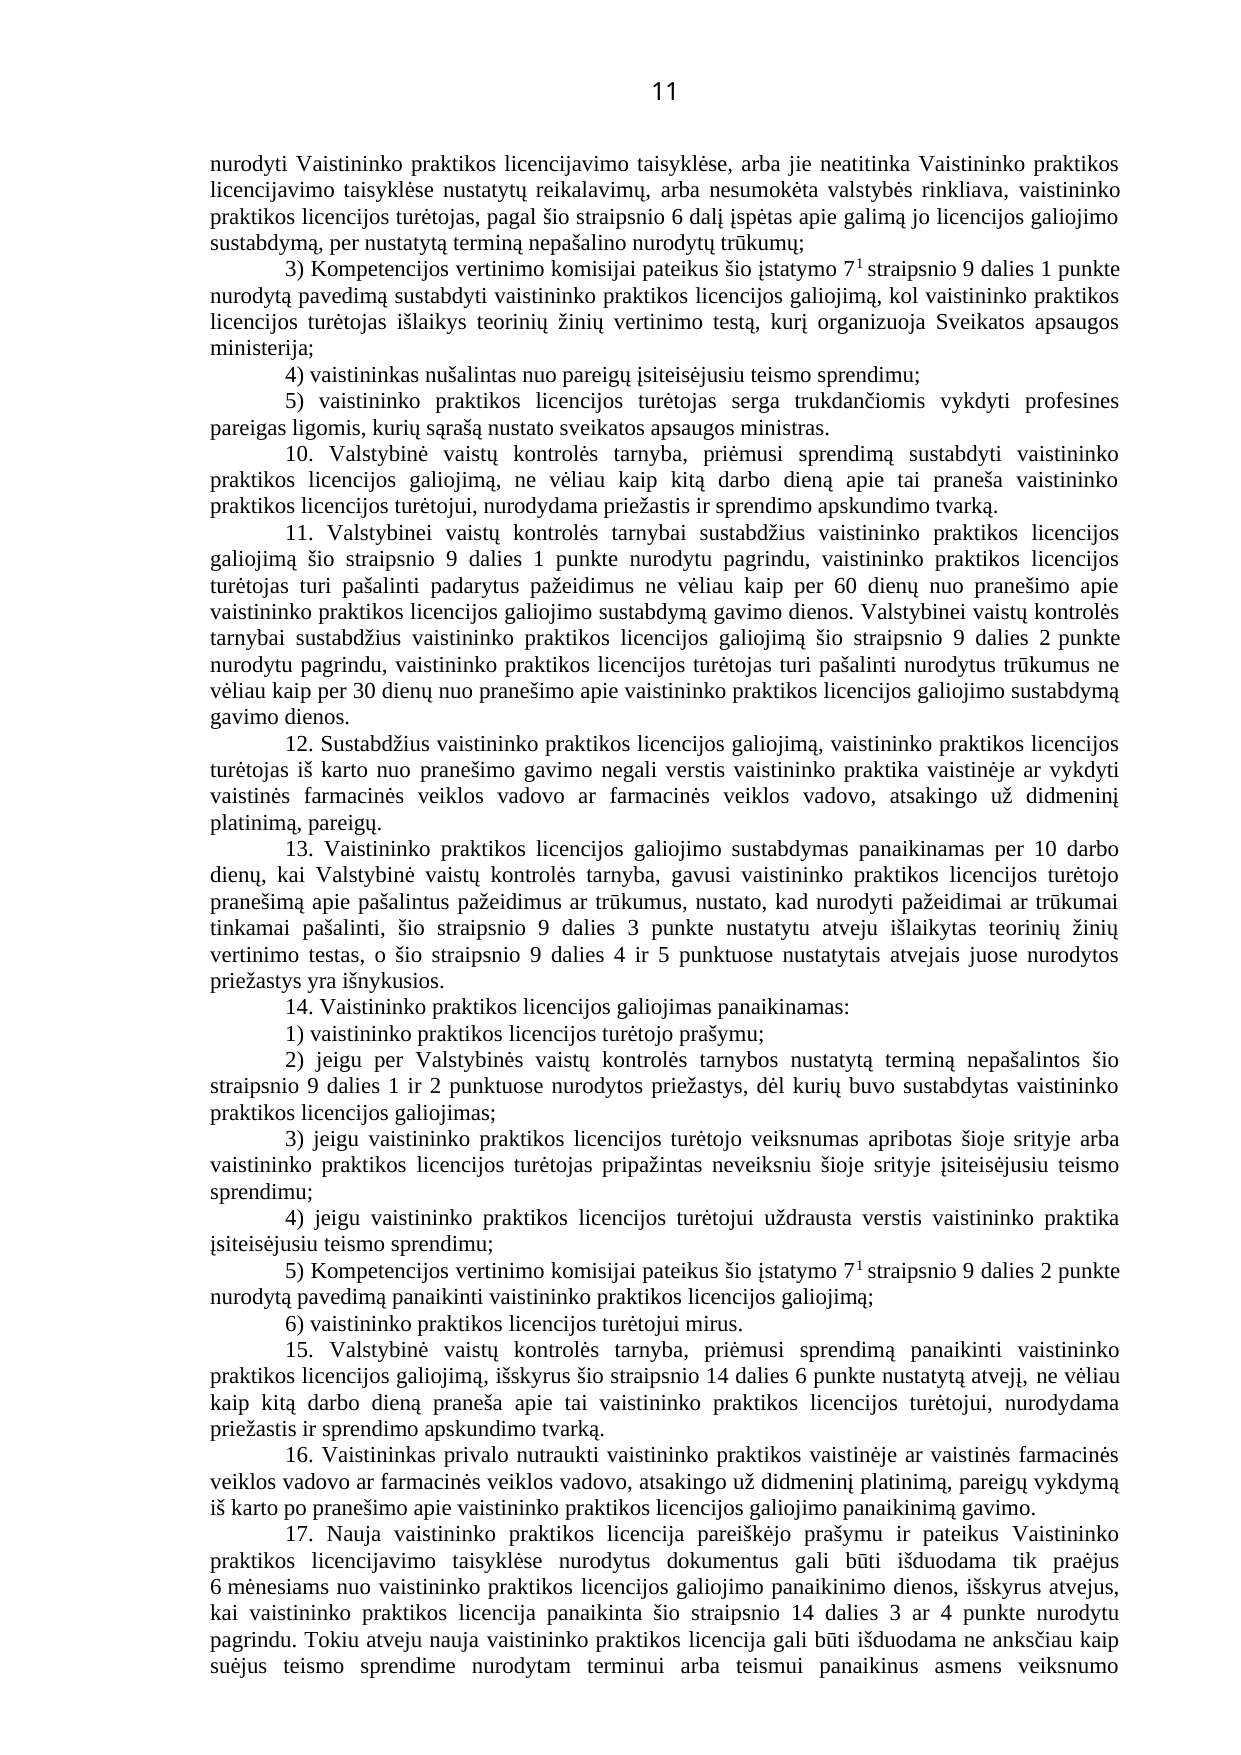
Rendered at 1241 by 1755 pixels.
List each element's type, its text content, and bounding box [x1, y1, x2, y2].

text 17. Nauja vaistininko praktikos licencija pareiškėjo prašymu ir pateikus Vaistininko praktikos licencijavimo taisyklėse nurodytus dokumentus gali būti išduodama tik praėjus 6 mėnesiams nuo vaistininko praktikos licencijos galiojimo panaikinimo dienos, išskyrus atvejus, kai vaistininko praktikos licencija panaikinta šio straipsnio 14 dalies 3 ar 4 punkte nurodytu pagrindu. Tokiu atveju nauja vaistininko praktikos licencija gali būti išduodama ne anksčiau kaip suėjus teismo sprendime nurodytam terminui arba teismui panaikinus asmens veiksnumo [210, 1520, 1120, 1678]
text 3) Kompetencijos vertinimo komisijai pateikus šio įstatymo 71 straipsnio 9 dalies 1 punkte nurodytą pavedimą sustabdyti vaistininko praktikos licencijos galiojimą, kol vaistininko praktikos licencijos turėtojas išlaikys teorinių žinių vertinimo testą, kurį organizuoja Sveikatos apsaugos ministerija; [210, 255, 1120, 361]
text 4) vaistininkas nušalintas nuo pareigų įsiteisėjusiu teismo sprendimu; [210, 361, 1120, 387]
text 1) vaistininko praktikos licencijos turėtojo prašymu; [210, 1020, 1120, 1046]
text 13. Vaistininko praktikos licencijos galiojimo sustabdymas panaikinamas per 10 darbo dienų, kai Valstybinė vaistų kontrolės tarnyba, gavusi vaistininko praktikos licencijos turėtojo pranešimą apie pašalintus pažeidimus ar trūkumus, nustato, kad nurodyti pažeidimai ar trūkumai tinkamai pašalinti, šio straipsnio 9 dalies 3 punkte nustatytu atveju išlaikytas teorinių žinių vertinimo testas, o šio straipsnio 9 dalies 4 ir 5 punktuose nustatytais atvejais juose nurodytos priežastys yra išnykusios. [210, 835, 1120, 993]
text 3) jeigu vaistininko praktikos licencijos turėtojo veiksnumas apribotas šioje srityje arba vaistininko praktikos licencijos turėtojas pripažintas neveiksniu šioje srityje įsiteisėjusiu teismo sprendimu; [210, 1125, 1120, 1204]
text nurodyti Vaistininko praktikos licencijavimo taisyklėse, arba jie neatitinka Vaistininko praktikos licencijavimo taisyklėse nustatytų reikalavimų, arba nesumokėta valstybės rinkliava, vaistininko praktikos licencijos turėtojas, pagal šio straipsnio 6 dalį įspėtas apie galimą jo licencijos galiojimo sustabdymą, per nustatytą terminą nepašalino nurodytų trūkumų; [210, 150, 1120, 255]
text 15. Valstybinė vaistų kontrolės tarnyba, priėmusi sprendimą panaikinti vaistininko praktikos licencijos galiojimą, išskyrus šio straipsnio 14 dalies 6 punkte nustatytą atvejį, ne vėliau kaip kitą darbo dieną praneša apie tai vaistininko praktikos licencijos turėtojui, nurodydama priežastis ir sprendimo apskundimo tvarką. [210, 1336, 1120, 1441]
text 10. Valstybinė vaistų kontrolės tarnyba, priėmusi sprendimą sustabdyti vaistininko praktikos licencijos galiojimą, ne vėliau kaip kitą darbo dieną apie tai praneša vaistininko praktikos licencijos turėtojui, nurodydama priežastis ir sprendimo apskundimo tvarką. [210, 440, 1120, 519]
text 5) vaistininko praktikos licencijos turėtojas serga trukdančiomis vykdyti profesines pareigas ligomis, kurių sąrašą nustato sveikatos apsaugos ministras. [210, 387, 1120, 440]
text 12. Sustabdžius vaistininko praktikos licencijos galiojimą, vaistininko praktikos licencijos turėtojas iš karto nuo pranešimo gavimo negali verstis vaistininko praktika vaistinėje ar vykdyti vaistinės farmacinės veiklos vadovo ar farmacinės veiklos vadovo, atsakingo už didmeninį platinimą, pareigų. [210, 730, 1120, 835]
text 5) Kompetencijos vertinimo komisijai pateikus šio įstatymo 71 straipsnio 9 dalies 2 punkte nurodytą pavedimą panaikinti vaistininko praktikos licencijos galiojimą; [210, 1257, 1120, 1309]
text 2) jeigu per Valstybinės vaistų kontrolės tarnybos nustatytą terminą nepašalintos šio straipsnio 9 dalies 1 ir 2 punktuose nurodytos priežastys, dėl kurių buvo sustabdytas vaistininko praktikos licencijos galiojimas; [210, 1046, 1120, 1125]
text 16. Vaistininkas privalo nutraukti vaistininko praktikos vaistinėje ar vaistinės farmacinės veiklos vadovo ar farmacinės veiklos vadovo, atsakingo už didmeninį platinimą, pareigų vykdymą iš karto po pranešimo apie vaistininko praktikos licencijos galiojimo panaikinimą gavimo. [210, 1441, 1120, 1520]
text 11. Valstybinei vaistų kontrolės tarnybai sustabdžius vaistininko praktikos licencijos galiojimą šio straipsnio 9 dalies 1 punkte nurodytu pagrindu, vaistininko praktikos licencijos turėtojas turi pašalinti padarytus pažeidimus ne vėliau kaip per 60 dienų nuo pranešimo apie vaistininko praktikos licencijos galiojimo sustabdymą gavimo dienos. Valstybinei vaistų kontrolės tarnybai sustabdžius vaistininko praktikos licencijos galiojimą šio straipsnio 9 dalies 2 punkte nurodytu pagrindu, vaistininko praktikos licencijos turėtojas turi pašalinti nurodytus trūkumus ne vėliau kaip per 30 dienų nuo pranešimo apie vaistininko praktikos licencijos galiojimo sustabdymą gavimo dienos. [210, 519, 1120, 730]
text 4) jeigu vaistininko praktikos licencijos turėtojui uždrausta verstis vaistininko praktika įsiteisėjusiu teismo sprendimu; [210, 1204, 1120, 1257]
text 6) vaistininko praktikos licencijos turėtojui mirus. [210, 1309, 1120, 1336]
text 14. Vaistininko praktikos licencijos galiojimas panaikinamas: [210, 993, 1120, 1020]
